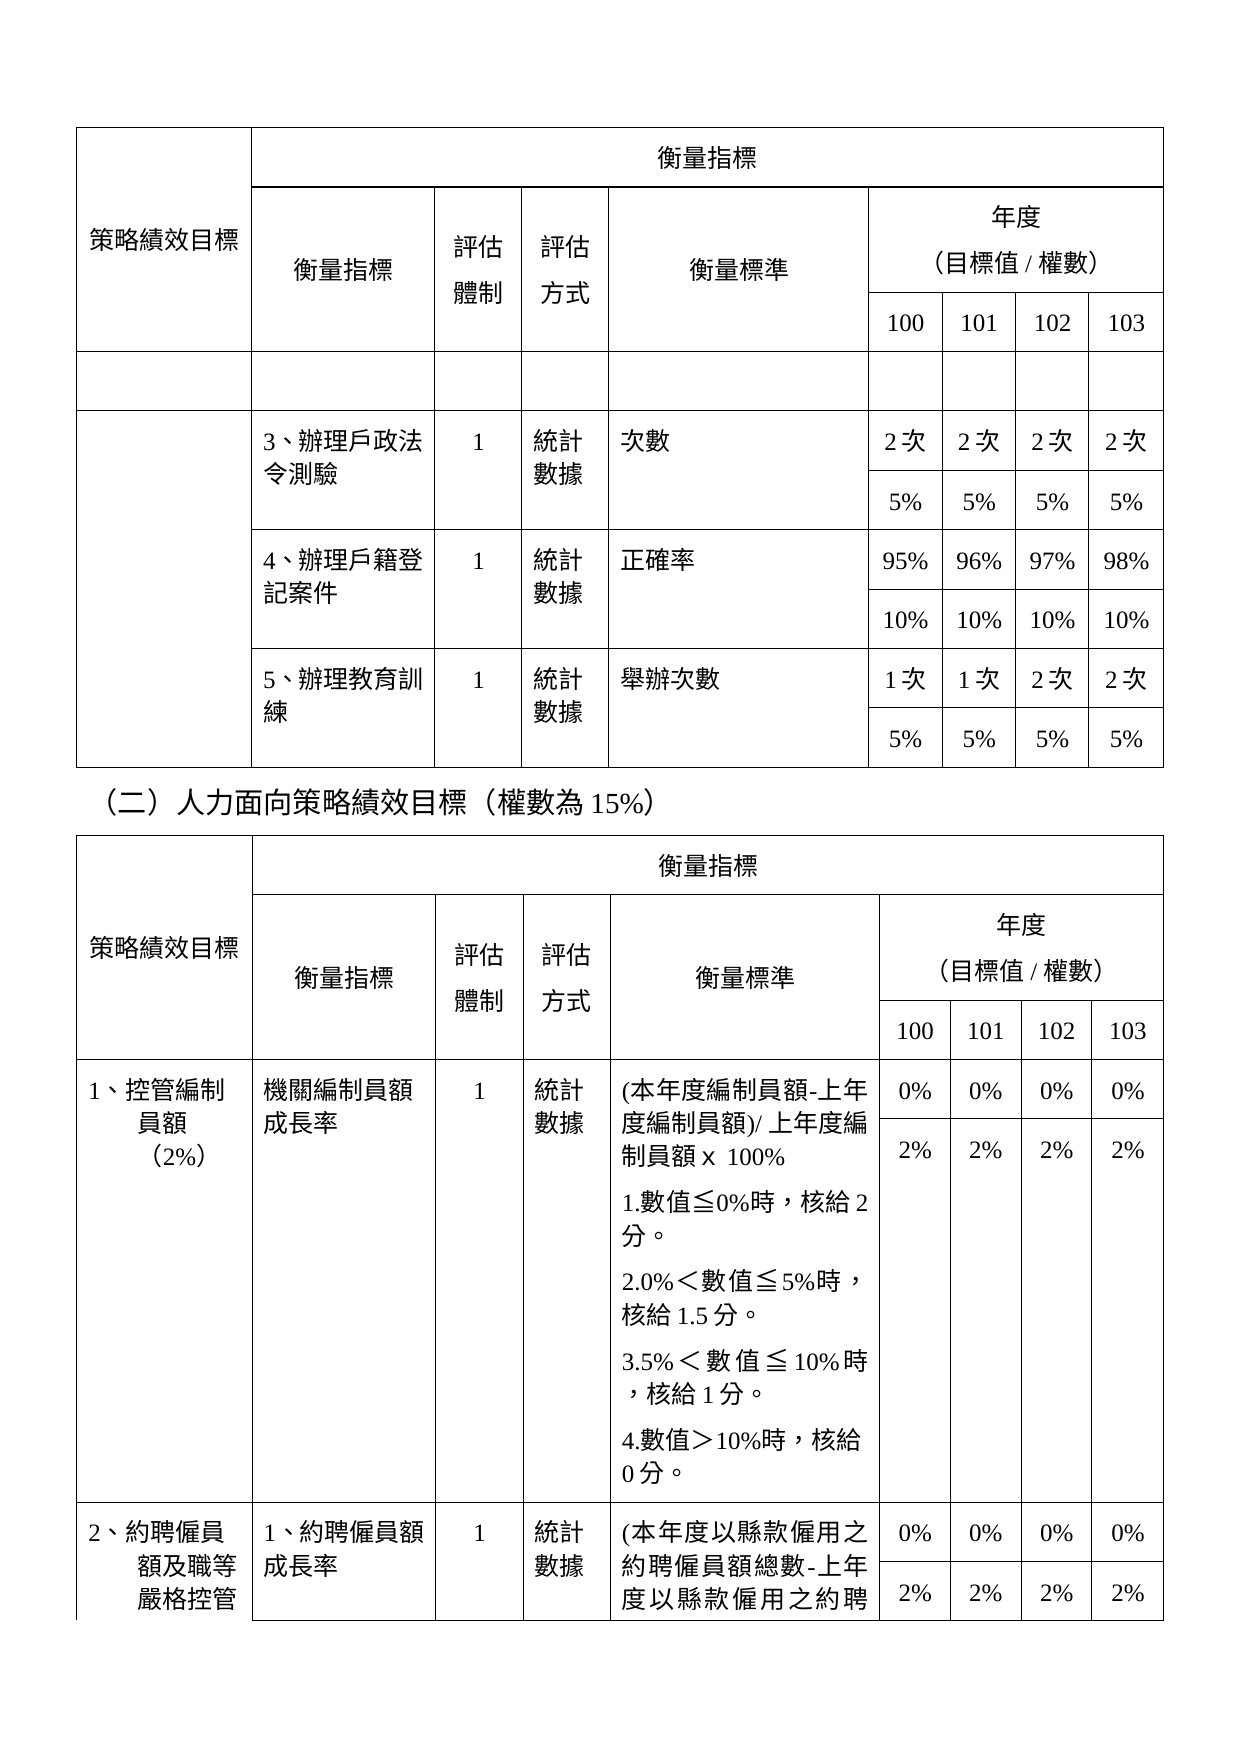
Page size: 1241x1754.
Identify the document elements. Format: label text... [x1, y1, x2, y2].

table_cell 4、辦理戶籍登記案件 [252, 530, 434, 648]
table_cell 年度 （目標值 / 權數） [880, 895, 1163, 999]
table_cell [77, 529, 251, 648]
table_cell 100 [869, 293, 942, 351]
table_header 衡量指標 [252, 128, 1163, 186]
table_cell 102 [1016, 293, 1088, 351]
table_cell 101 [943, 293, 1015, 351]
table_cell 1 [435, 649, 521, 767]
table_cell 5% [1016, 708, 1088, 767]
table_cell 2% [1022, 1562, 1091, 1620]
table_cell [1016, 352, 1088, 410]
table_cell (本年度以縣款僱用之約聘僱員額總數-上年度以縣款僱用之約聘 [611, 1503, 879, 1620]
table_cell 衡量指標 [252, 188, 434, 351]
table_cell 2次 [1016, 411, 1088, 470]
table_cell 評估 方式 [522, 188, 608, 351]
table_cell 100 [880, 1001, 950, 1059]
table_cell 控管編制員額（2%） [77, 1060, 252, 1502]
table_cell 2次 [943, 411, 1015, 470]
table_cell 2% [880, 1562, 950, 1620]
table_header 策略績效目標 [77, 128, 251, 351]
table_cell 2次 [869, 411, 942, 470]
table_cell 1、約聘僱員額成長率 [253, 1503, 435, 1620]
table_cell [869, 352, 942, 410]
table_cell 10% [869, 590, 942, 648]
table_cell 10% [1089, 590, 1163, 648]
table_cell 98% [1089, 530, 1163, 588]
table_cell 0% [951, 1503, 1021, 1561]
table_cell 2% [1022, 1119, 1091, 1502]
table_cell [609, 352, 868, 410]
table_cell 評估 體制 [436, 895, 523, 1059]
text （二）人力面向策略績效目標（權數為15%） [88, 780, 1152, 822]
table_cell 5% [943, 471, 1015, 529]
table_header 策略績效目標 [77, 836, 252, 1059]
table_cell 0% [880, 1060, 950, 1118]
table_cell [77, 352, 251, 410]
table_cell 3、辦理戶政法令測驗 [252, 411, 434, 529]
table_header 衡量指標 [253, 836, 1163, 894]
table_cell 統計數據 [524, 1060, 610, 1502]
table_cell 統計數據 [522, 411, 608, 529]
table_cell 0% [880, 1503, 950, 1561]
table_cell 96% [943, 530, 1015, 588]
table_cell 10% [1016, 590, 1088, 648]
table_cell 0% [1092, 1503, 1163, 1561]
table_cell 5% [943, 708, 1015, 767]
table_cell 2次 [1089, 649, 1163, 707]
table_cell [522, 352, 608, 410]
table_cell 5% [1016, 471, 1088, 529]
table_cell [943, 352, 1015, 410]
table_cell 1 [436, 1060, 523, 1502]
table_cell 1 [435, 411, 521, 529]
table_cell 正確率 [609, 530, 868, 648]
table_cell (本年度編制員額-上年度編制員額)/ 上年度編制員額ｘ100% 1.數值≦0%時，核給2分。 2.0%＜數值≦5%時，核給1.5分。 3.5%＜數值≦10%時，核給1分。 4.數值＞10%時，核給0分。 [611, 1060, 879, 1502]
table_cell 0% [951, 1060, 1021, 1118]
table_cell 年度 （目標值 / 權數） [869, 188, 1163, 292]
table_cell 5、辦理教育訓練 [252, 649, 434, 767]
table_cell 統計數據 [524, 1503, 610, 1620]
table_cell 102 [1022, 1001, 1091, 1059]
table_cell 0% [1022, 1503, 1091, 1561]
table_cell [77, 648, 251, 767]
table_cell 103 [1092, 1001, 1163, 1059]
table_cell [77, 411, 251, 529]
table_cell 機關編制員額成長率 [253, 1060, 435, 1502]
table_cell 2% [1092, 1562, 1163, 1620]
table_cell 次數 [609, 411, 868, 529]
table_cell 5% [869, 708, 942, 767]
table_cell 2% [951, 1562, 1021, 1620]
table_cell [435, 352, 521, 410]
table_cell 103 [1089, 293, 1163, 351]
table_cell 統計數據 [522, 530, 608, 648]
table_cell 舉辦次數 [609, 649, 868, 767]
table_cell 評估 方式 [524, 895, 610, 1059]
table_cell 統計數據 [522, 649, 608, 767]
table_cell 2% [1092, 1119, 1163, 1502]
table_cell 95% [869, 530, 942, 588]
table_cell 2次 [1016, 649, 1088, 707]
table_cell 評估 體制 [435, 188, 521, 351]
table_cell 2% [951, 1119, 1021, 1502]
table_cell 衡量標準 [611, 895, 879, 1059]
table_cell 1次 [869, 649, 942, 707]
table_cell 97% [1016, 530, 1088, 588]
table_cell 2次 [1089, 411, 1163, 470]
table_cell 2% [880, 1119, 950, 1502]
table_cell [252, 352, 434, 410]
table_cell 衡量指標 [253, 895, 435, 1059]
table_cell 5% [869, 471, 942, 529]
table_cell 101 [951, 1001, 1021, 1059]
table_cell 5% [1089, 708, 1163, 767]
table_cell 10% [943, 590, 1015, 648]
table_cell 0% [1092, 1060, 1163, 1118]
table_cell 1次 [943, 649, 1015, 707]
table_cell [1089, 352, 1163, 410]
table_cell 約聘僱員額及職等嚴格控管 [77, 1503, 252, 1620]
table_cell 1 [435, 530, 521, 648]
table_cell 1 [436, 1503, 523, 1620]
table_cell 0% [1022, 1060, 1091, 1118]
table_cell 衡量標準 [609, 188, 868, 351]
table_cell 5% [1089, 471, 1163, 529]
